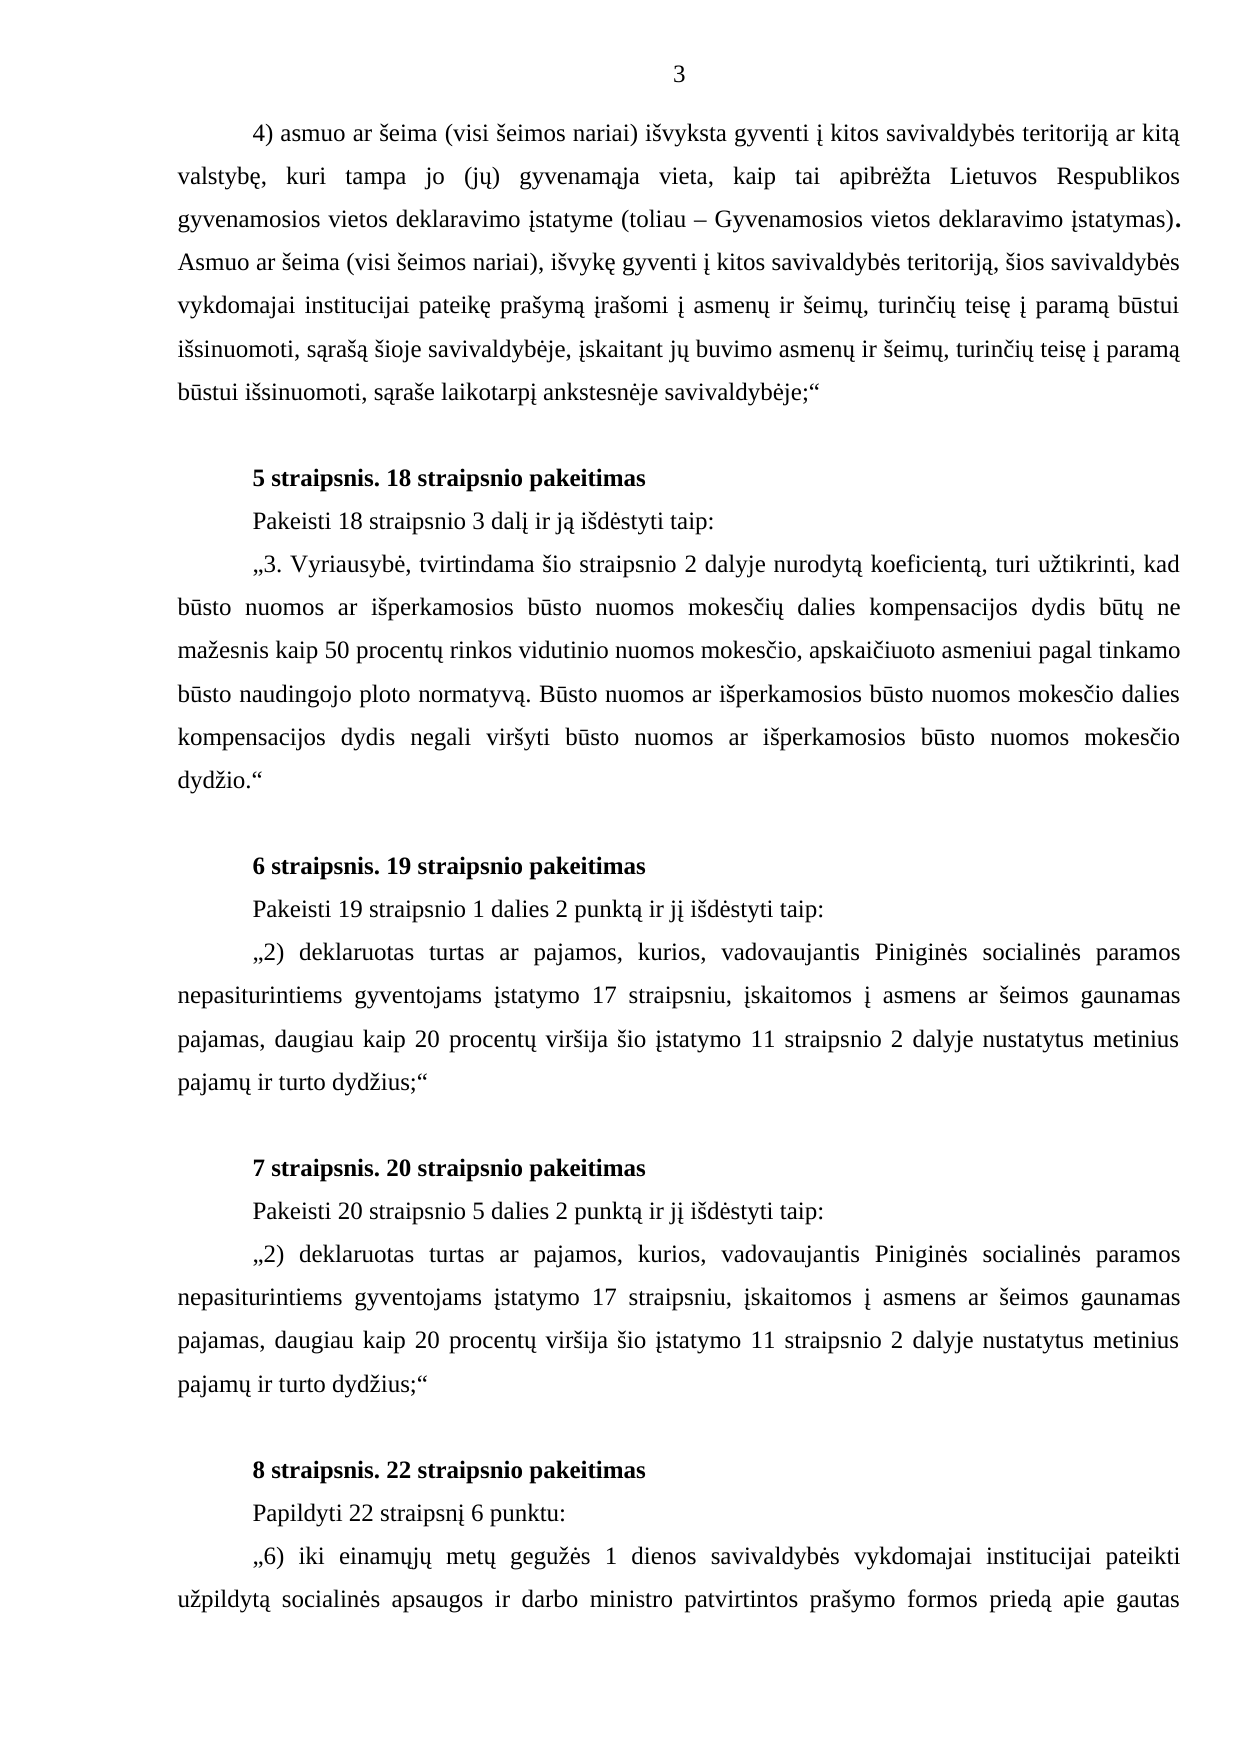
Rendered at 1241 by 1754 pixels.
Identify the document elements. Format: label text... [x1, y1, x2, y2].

text 7 straipsnis. 20 straipsnio pakeitimas [177, 1153, 1181, 1182]
text Papildyti 22 straipsnį 6 punktu: [177, 1498, 1181, 1527]
text 5 straipsnis. 18 straipsnio pakeitimas [177, 463, 1181, 492]
text 8 straipsnis. 22 straipsnio pakeitimas [177, 1455, 1181, 1484]
text „2) deklaruotas turtas ar pajamos, kurios, vadovaujantis Piniginės socialinės paramos nepasiturintiems gyventojams įstatymo 17 straipsniu, įskaitomos į asmens ar šeimos gaunamas pajamas, daugiau kaip 20 procentų viršija šio įstatymo 11 straipsnio 2 dalyje nustatytus metinius pajamų ir turto dydžius;“ [177, 937, 1181, 1096]
text Pakeisti 20 straipsnio 5 dalies 2 punktą ir jį išdėstyti taip: [177, 1196, 1181, 1225]
text Pakeisti 19 straipsnio 1 dalies 2 punktą ir jį išdėstyti taip: [177, 894, 1181, 923]
text 4) asmuo ar šeima (visi šeimos nariai) išvyksta gyventi į kitos savivaldybės teritoriją ar kitą valstybę, kuri tampa jo (jų) gyvenamąja vieta, kaip tai apibrėžta Lietuvos Respublikos gyvenamosios vietos deklaravimo įstatyme (toliau – Gyvenamosios vietos deklaravimo įstatymas). Asmuo ar šeima (visi šeimos nariai), išvykę gyventi į kitos savivaldybės teritoriją, šios savivaldybės vykdomajai institucijai pateikę prašymą įrašomi į asmenų ir šeimų, turinčių teisę į paramą būstui išsinuomoti, sąrašą šioje savivaldybėje, įskaitant jų buvimo asmenų ir šeimų, turinčių teisę į paramą būstui išsinuomoti, sąraše laikotarpį ankstesnėje savivaldybėje;“ [177, 118, 1181, 406]
text 6 straipsnis. 19 straipsnio pakeitimas [177, 851, 1181, 880]
text „3. Vyriausybė, tvirtindama šio straipsnio 2 dalyje nurodytą koeficientą, turi užtikrinti, kad būsto nuomos ar išperkamosios būsto nuomos mokesčių dalies kompensacijos dydis būtų ne mažesnis kaip 50 procentų rinkos vidutinio nuomos mokesčio, apskaičiuoto asmeniui pagal tinkamo būsto naudingojo ploto normatyvą. Būsto nuomos ar išperkamosios būsto nuomos mokesčio dalies kompensacijos dydis negali viršyti būsto nuomos ar išperkamosios būsto nuomos mokesčio dydžio.“ [177, 549, 1181, 794]
text Pakeisti 18 straipsnio 3 dalį ir ją išdėstyti taip: [177, 506, 1181, 535]
text „6) iki einamųjų metų gegužės 1 dienos savivaldybės vykdomajai institucijai pateikti užpildytą socialinės apsaugos ir darbo ministro patvirtintos prašymo formos priedą apie gautas [177, 1541, 1181, 1613]
text „2) deklaruotas turtas ar pajamos, kurios, vadovaujantis Piniginės socialinės paramos nepasiturintiems gyventojams įstatymo 17 straipsniu, įskaitomos į asmens ar šeimos gaunamas pajamas, daugiau kaip 20 procentų viršija šio įstatymo 11 straipsnio 2 dalyje nustatytus metinius pajamų ir turto dydžius;“ [177, 1239, 1181, 1397]
